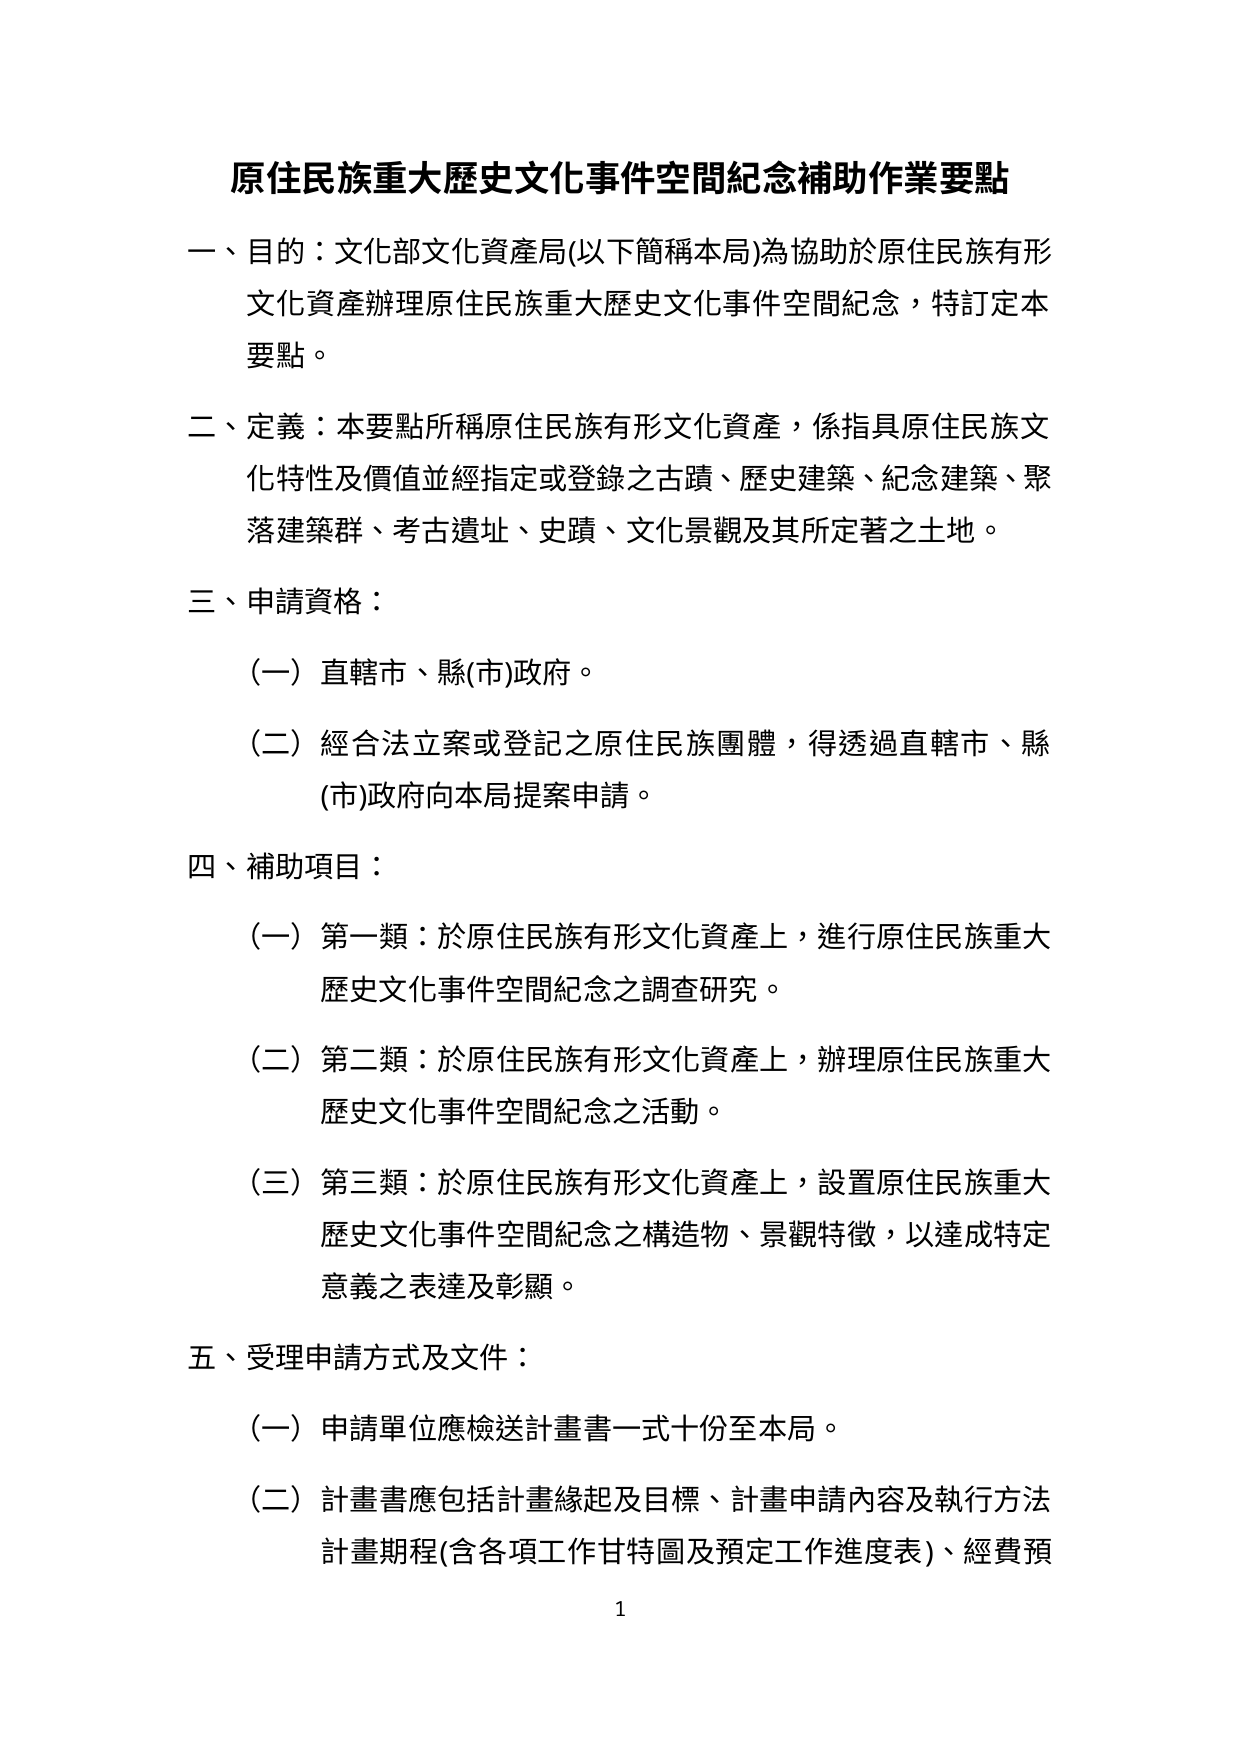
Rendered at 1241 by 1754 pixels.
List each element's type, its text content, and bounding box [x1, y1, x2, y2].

list 直轄市、縣(市)政府。 [232, 642, 1053, 694]
list 第一類：於原住民族有形文化資產上，進行原住民族重大歷史文化事件空間紀念之調查研究。 [232, 906, 1053, 1010]
list 經合法立案或登記之原住民族團體，得透過直轄市、縣(市)政府向本局提案申請。 [232, 712, 1053, 817]
text 三、申請資格： [187, 571, 1053, 623]
list 定義：本要點所稱原住民族有形文化資產，係指具原住民族文化特性及價值並經指定或登錄之古蹟、歷史建築、紀念建築、聚落建築群、考古遺址、史蹟、文化景觀及其所定著之土地。 [187, 396, 1053, 552]
list 計畫書應包括計畫緣起及目標、計畫申請內容及執行方法、計畫期程(含各項工作甘特圖及預定工作進度表)、經費預算(應列明全部經費明細及向各機關(構)申請補(捐)助之項目及金額；如為跨年度計畫者，應分年進行編列)、預期效益等。 [232, 1469, 1053, 1573]
text 原住民族重大歷史文化事件空間紀念補助作業要點 [187, 150, 1053, 202]
list 第二類：於原住民族有形文化資產上，辦理原住民族重大歷史文化事件空間紀念之活動。 [232, 1029, 1053, 1133]
text 四、補助項目： [187, 835, 1053, 887]
list 目的：文化部文化資產局(以下簡稱本局)為協助於原住民族有形文化資產辦理原住民族重大歷史文化事件空間紀念，特訂定本要點。 [187, 221, 1053, 377]
text 五、受理申請方式及文件： [187, 1327, 1053, 1379]
list 申請單位應檢送計畫書一式十份至本局。 [232, 1398, 1053, 1450]
list 第三類：於原住民族有形文化資產上，設置原住民族重大歷史文化事件空間紀念之構造物、景觀特徵，以達成特定意義之表達及彰顯。 [232, 1152, 1053, 1308]
